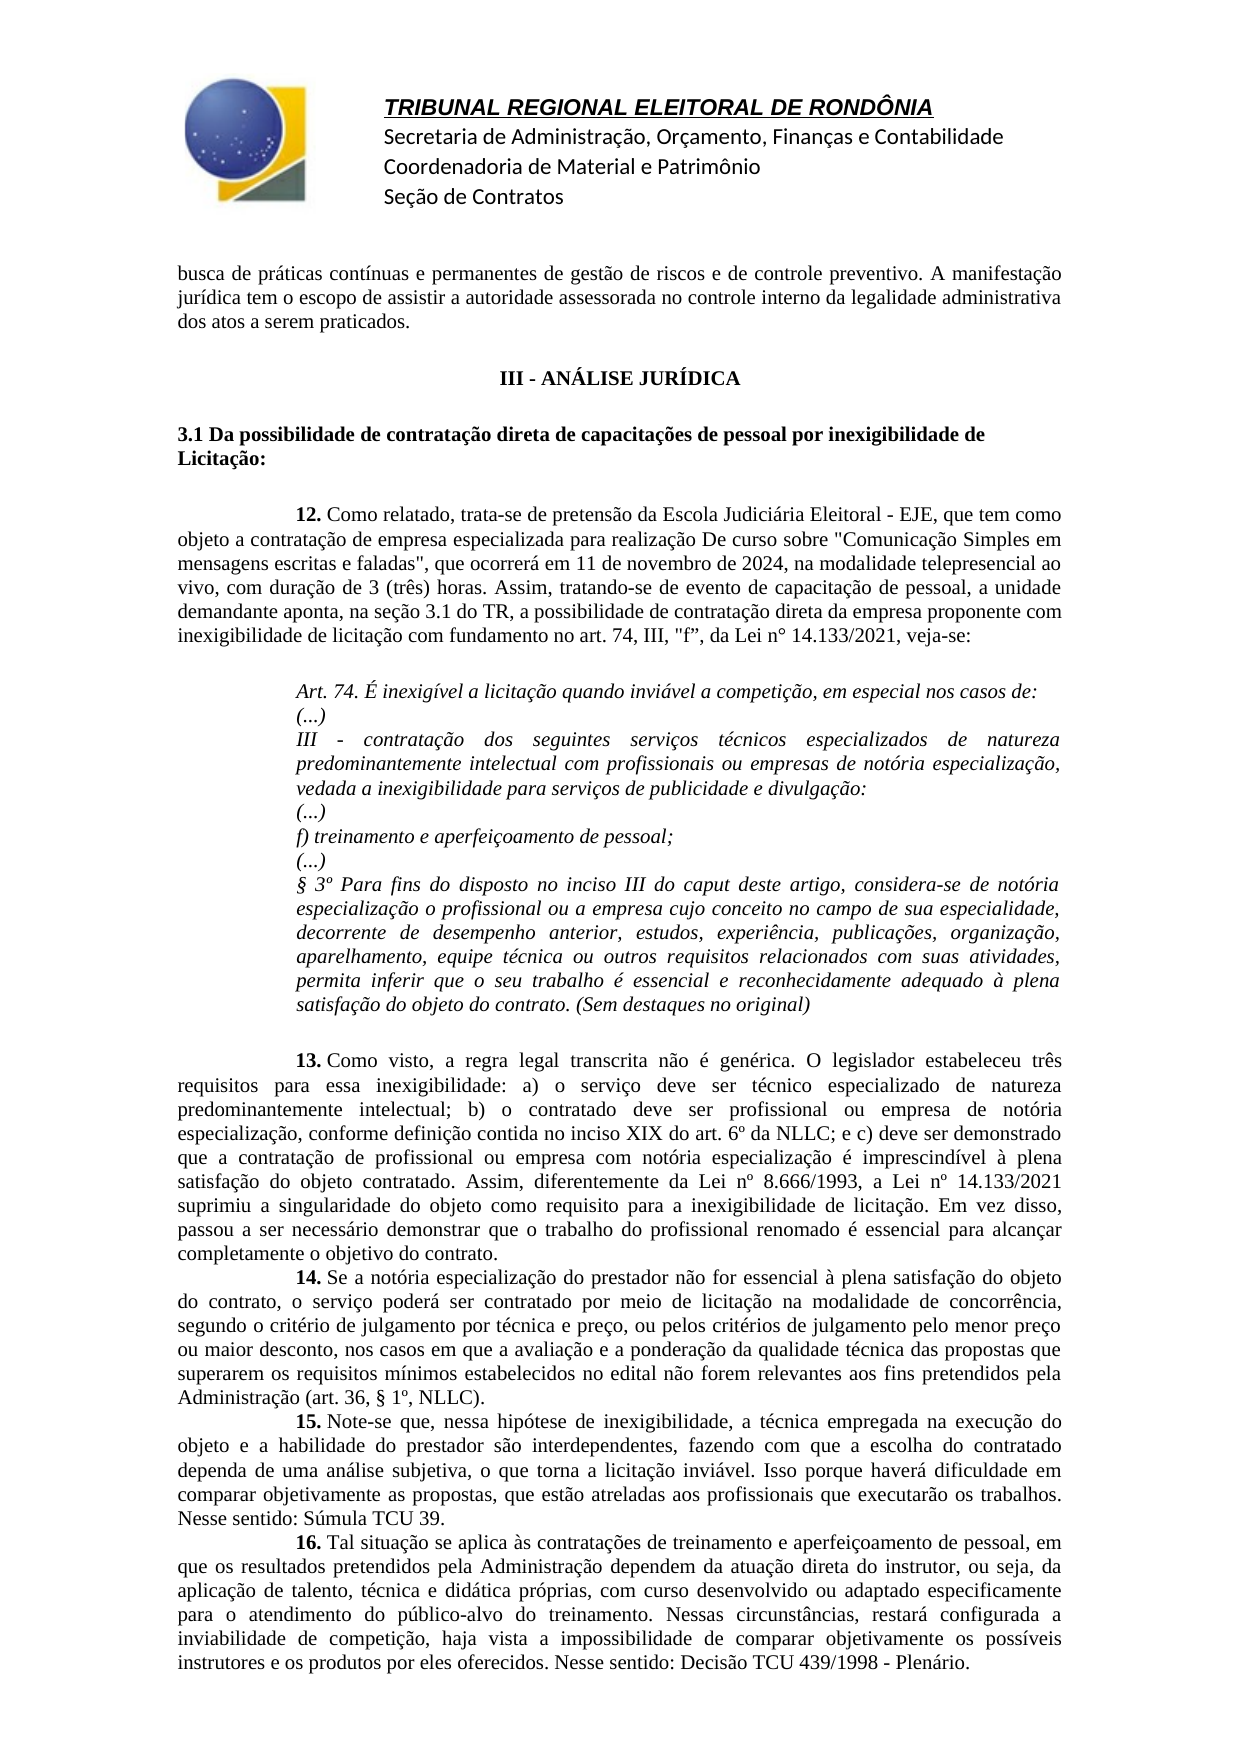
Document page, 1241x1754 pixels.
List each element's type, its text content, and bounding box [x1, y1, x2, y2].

text (...) [296, 848, 1063, 872]
text Art. 74. É inexigível a licitação quando inviável a competição, em especial nos casos de: [296, 679, 1063, 703]
text 13. Como visto, a regra legal transcrita não é genérica. O legislador estabeleceu três requisitos para essa inexigibilidade: a) o serviço deve ser técnico especializado de natureza predominantemente intelectual; b) o contratado deve ser profissional ou empresa de notória especialização, conforme definição contida no inciso XIX do art. 6º da NLLC; e c) deve ser demonstrado que a contratação de profissional ou empresa com notória especialização é imprescindível à plena satisfação do objeto contratado. Assim, diferentemente da Lei nº 8.666/1993, a Lei nº 14.133/2021 suprimiu a singularidade do objeto como requisito para a inexigibilidade de licitação. Em vez disso, passou a ser necessário demonstrar que o trabalho do profissional renomado é essencial para alcançar completamente o objetivo do contrato. [177, 1048, 1063, 1265]
text 16. Tal situação se aplica às contratações de treinamento e aperfeiçoamento de pessoal, em que os resultados pretendidos pela Administração dependem da atuação direta do instrutor, ou seja, da aplicação de talento, técnica e didática próprias, com curso desenvolvido ou adaptado especificamente para o atendimento do público-alvo do treinamento. Nessas circunstâncias, restará configurada a inviabilidade de competição, haja vista a impossibilidade de comparar objetivamente os possíveis instrutores e os produtos por eles oferecidos. Nesse sentido: Decisão TCU 439/1998 - Plenário. [177, 1530, 1063, 1674]
text 12. Como relatado, trata-se de pretensão da Escola Judiciária Eleitoral - EJE, que tem como objeto a contratação de empresa especializada para realização De curso sobre "Comunicação Simples em mensagens escritas e faladas", que ocorrerá em 11 de novembro de 2024, na modalidade telepresencial ao vivo, com duração de 3 (três) horas. Assim, tratando-se de evento de capacitação de pessoal, a unidade demandante aponta, na seção 3.1 do TR, a possibilidade de contratação direta da empresa proponente com inexigibilidade de licitação com fundamento no art. 74, III, "f”, da Lei n° 14.133/2021, veja-se: [177, 502, 1063, 647]
text III - ANÁLISE JURÍDICA [177, 365, 1063, 389]
text f) treinamento e aperfeiçoamento de pessoal; [296, 823, 1063, 848]
text 15. Note-se que, nessa hipótese de inexigibilidade, a técnica empregada na execução do objeto e a habilidade do prestador são interdependentes, fazendo com que a escolha do contratado dependa de uma análise subjetiva, o que torna a licitação inviável. Isso porque haverá dificuldade em comparar objetivamente as propostas, que estão atreladas aos profissionais que executarão os trabalhos. Nesse sentido: Súmula TCU 39. [177, 1409, 1063, 1530]
text 3.1 Da possibilidade de contratação direta de capacitações de pessoal por inexigibilidade de Licitação: [177, 422, 1063, 470]
text (...) [296, 703, 1063, 727]
text (...) [296, 799, 1063, 823]
text busca de práticas contínuas e permanentes de gestão de riscos e de controle preventivo. A manifestação jurídica tem o escopo de assistir a autoridade assessorada no controle interno da legalidade administrativa dos atos a serem praticados. [177, 261, 1063, 333]
text III - contratação dos seguintes serviços técnicos especializados de natureza predominantemente intelectual com profissionais ou empresas de notória especialização, vedada a inexigibilidade para serviços de publicidade e divulgação: [296, 727, 1063, 799]
text § 3º Para fins do disposto no inciso III do caput deste artigo, considera-se de notória especialização o profissional ou a empresa cujo conceito no campo de sua especialidade, decorrente de desempenho anterior, estudos, experiência, publicações, organização, aparelhamento, equipe técnica ou outros requisitos relacionados com suas atividades, permita inferir que o seu trabalho é essencial e reconhecidamente adequado à plena satisfação do objeto do contrato. (Sem destaques no original) [296, 872, 1063, 1016]
text 14. Se a notória especialização do prestador não for essencial à plena satisfação do objeto do contrato, o serviço poderá ser contratado por meio de licitação na modalidade de concorrência, segundo o critério de julgamento por técnica e preço, ou pelos critérios de julgamento pelo menor preço ou maior desconto, nos casos em que a avaliação e a ponderação da qualidade técnica das propostas que superarem os requisitos mínimos estabelecidos no edital não forem relevantes aos fins pretendidos pela Administração (art. 36, § 1º, NLLC). [177, 1265, 1063, 1409]
